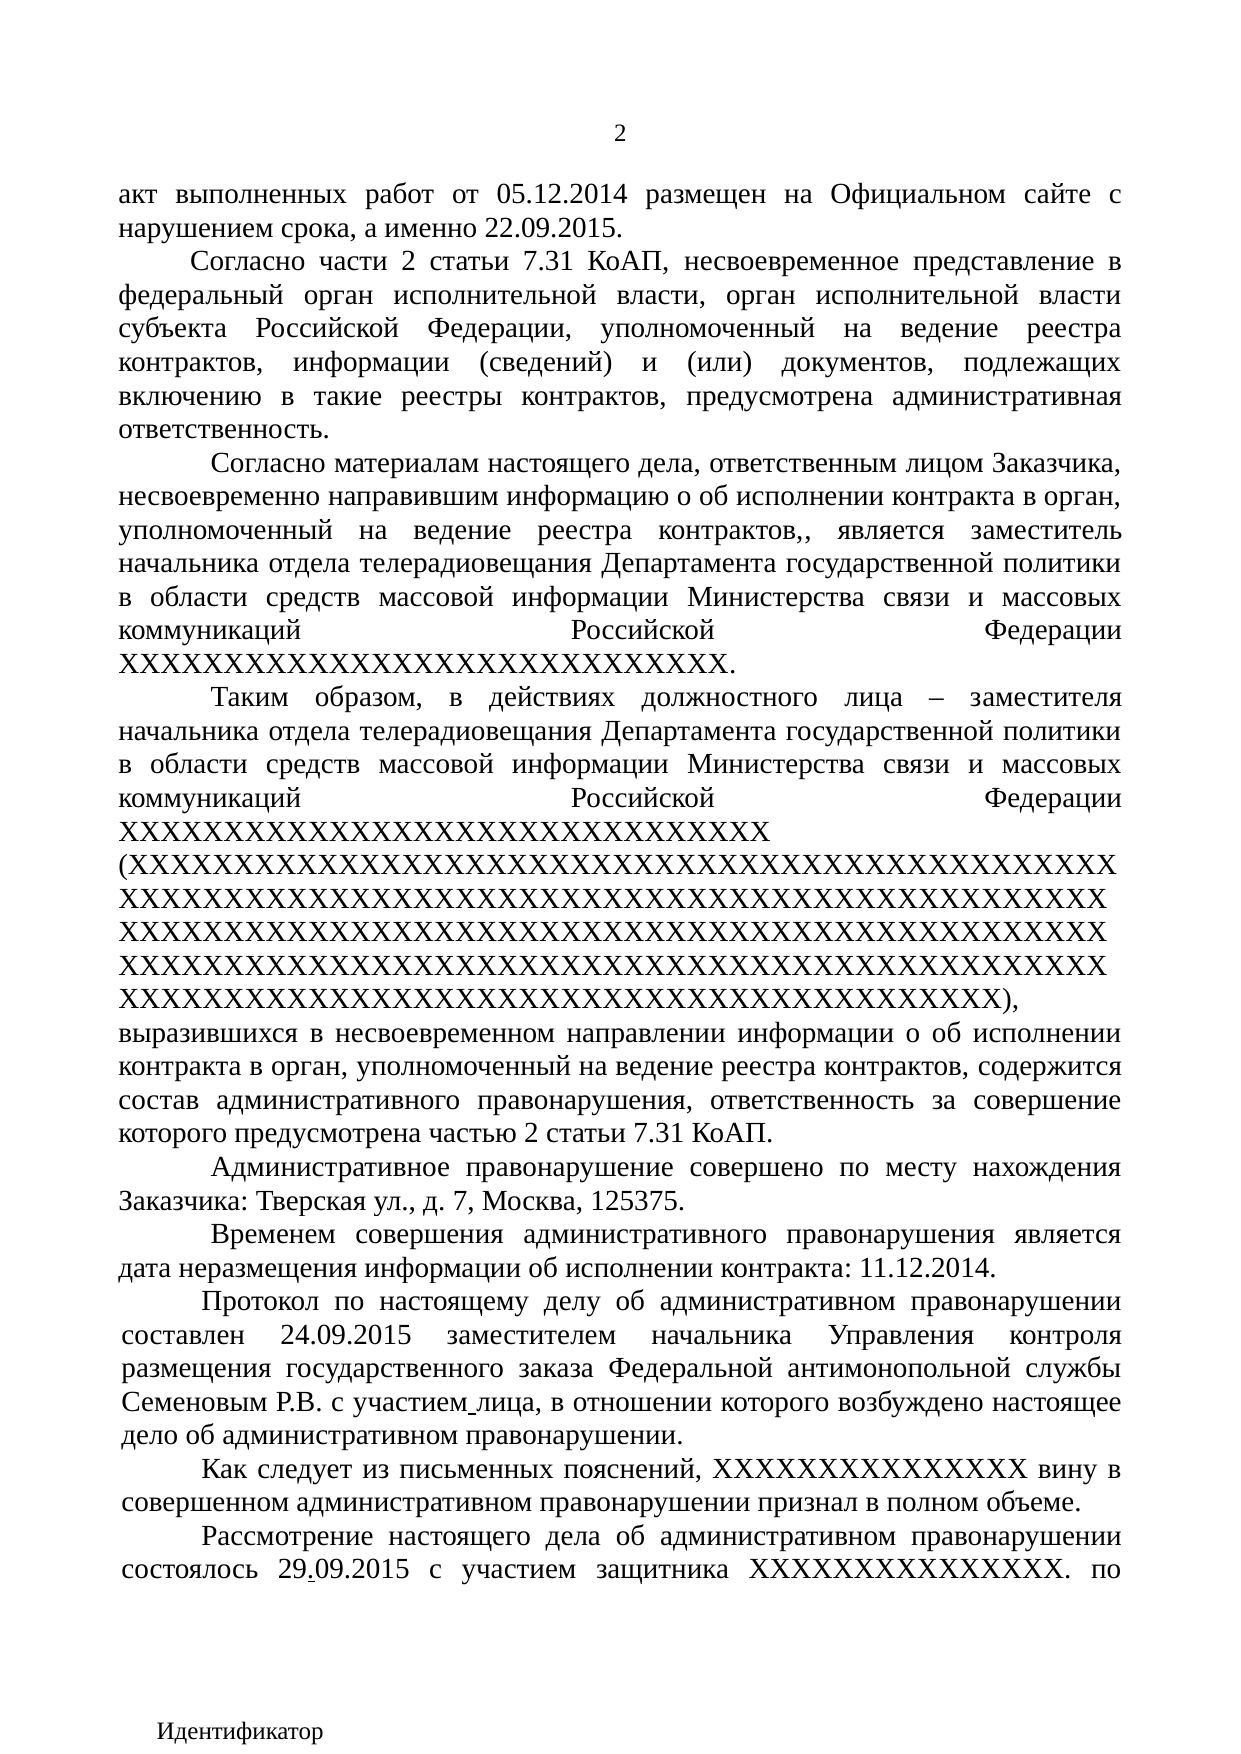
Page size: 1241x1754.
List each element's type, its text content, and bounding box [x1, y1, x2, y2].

text Таким образом, в действиях должностного лица – заместителя начальника отдела телерадиовещания Департамента государственной политики в области средств массовой информации Министерства связи и массовых коммуникаций Российской Федерации XXXXXXXXXXXXXXXXXXXXXXXXXXXXXXX (XXXXXXXXXXXXXXXXXXXXXXXXXXXXXXXXXXXXXXXXXXXXXXXXXXXXXXXXXXXXXXXXXXXXXXXXXXXXXXXXXXXXXXXXXXXXXXXXXXXXXXXXXXXXXXXXXXXXXXXXXXXXXXXXXXXXXXXXXXXXXXXXXXXXXXXXXXXXXXXXXXXXXXXXXXXXXXXXXXXXXXXXXXXXXXXXXXXXXXXXXXXXXXXXXXXXXXXXXXXXXXXXXXXXXX), выразившихся в несвоевременном направлении информации о об исполнении контракта в орган, уполномоченный на ведение реестра контрактов, содержится состав административного правонарушения, ответственность за совершение которого предусмотрена частью 2 статьи 7.31 КоАП. [118, 679, 1122, 1149]
text акт выполненных работ от 05.12.2014 размещен на Официальном сайте с нарушением срока, а именно 22.09.2015. [118, 176, 1122, 243]
text Как следует из письменных пояснений, XXXXXXXXXXXXXXX вину в совершенном административном правонарушении признал в полном объеме. [121, 1451, 1122, 1518]
text Административное правонарушение совершено по месту нахождения Заказчика: Тверская ул., д. 7, Москва, 125375. [118, 1149, 1122, 1216]
text Согласно материалам настоящего дела, ответственным лицом Заказчика, несвоевременно направившим информацию о об исполнении контракта в орган, уполномоченный на ведение реестра контрактов,, является заместитель начальника отдела телерадиовещания Департамента государственной политики в области средств массовой информации Министерства связи и массовых коммуникаций Российской Федерации XXXXXXXXXXXXXXXXXXXXXXXXXXXXX. [118, 445, 1122, 679]
text Временем совершения административного правонарушения является дата неразмещения информации об исполнении контракта: 11.12.2014. [118, 1216, 1122, 1283]
text Протокол по настоящему делу об административном правонарушении составлен 24.09.2015 заместителем начальника Управления контроля размещения государственного заказа Федеральной антимонопольной службы Семеновым Р.В. с участием лица, в отношении которого возбуждено настоящее дело об административном правонарушении. [121, 1283, 1122, 1451]
text Согласно части 2 статьи 7.31 КоАП, несвоевременное представление в федеральный орган исполнительной власти, орган исполнительной власти субъекта Российской Федерации, уполномоченный на ведение реестра контрактов, информации (сведений) и (или) документов, подлежащих включению в такие реестры контрактов, предусмотрена административная ответственность. [118, 243, 1122, 445]
text Рассмотрение настоящего дела об административном правонарушении состоялось 29.09.2015 с участием защитника XXXXXXXXXXXXXXX. по [121, 1518, 1122, 1585]
